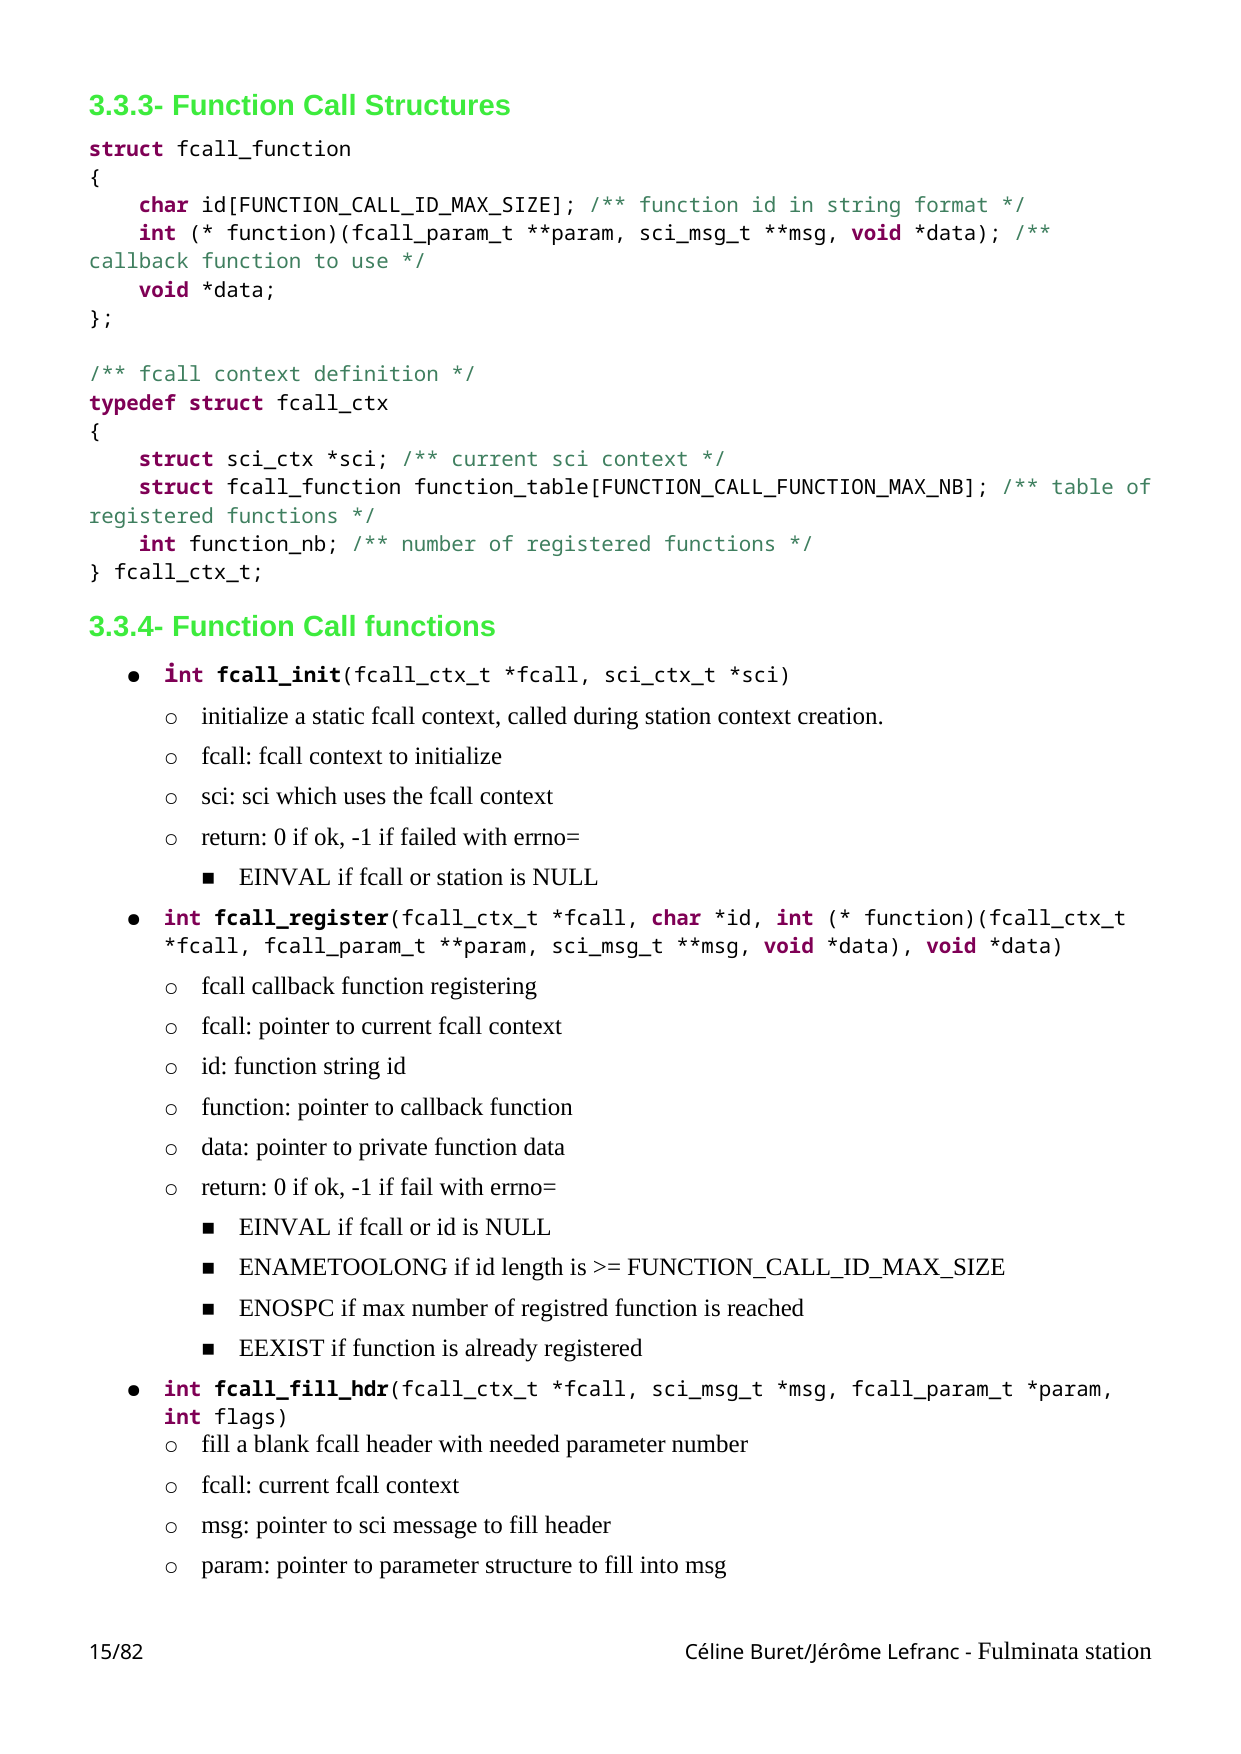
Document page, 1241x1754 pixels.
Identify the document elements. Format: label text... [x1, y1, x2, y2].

list fcall callback function registering [163, 972, 1152, 1000]
list EEXIST if function is already registered [201, 1334, 1152, 1362]
subtitle Function Call functions [88, 610, 1152, 643]
text /** fcall context definition */ [88, 359, 1152, 388]
text struct sci_ctx *sci; /** current sci context */ [88, 444, 1152, 472]
list fill a blank fcall header with needed parameter number [163, 1431, 1152, 1458]
text }; [88, 303, 1152, 331]
list int fcall_register(fcall_ctx_t *fcall, char *id, int (* function)(fcall_ctx_t *fcall, fcall_param_t **param, sci_msg_t **msg, void *data), void *data) [126, 903, 1152, 959]
text void *data; [88, 275, 1152, 303]
list int fcall_init(fcall_ctx_t *fcall, sci_ctx_t *sci) [126, 656, 1152, 689]
list fcall: pointer to current fcall context [163, 1012, 1152, 1040]
text char id[FUNCTION_CALL_ID_MAX_SIZE]; /** function id in string format */ [88, 190, 1152, 218]
list ENAMETOOLONG if id length is >= FUNCTION_CALL_ID_MAX_SIZE [201, 1253, 1152, 1281]
list EINVAL if fcall or station is NULL [201, 863, 1152, 891]
text } fcall_ctx_t; [88, 557, 1152, 585]
subtitle Function Call Structures [88, 88, 1152, 121]
list return: 0 if ok, -1 if fail with errno= [163, 1173, 1152, 1201]
text int function_nb; /** number of registered functions */ [88, 529, 1152, 557]
text int (* function)(fcall_param_t **param, sci_msg_t **msg, void *data); /** callback function to use */ [88, 218, 1152, 275]
list ENOSPC if max number of registred function is reached [201, 1294, 1152, 1321]
list data: pointer to private function data [163, 1133, 1152, 1161]
list msg: pointer to sci message to fill header [163, 1511, 1152, 1539]
text struct fcall_function function_table[FUNCTION_CALL_FUNCTION_MAX_NB]; /** table of registered functions */ [88, 472, 1152, 529]
text struct fcall_function [88, 134, 1152, 162]
text typedef struct fcall_ctx [88, 388, 1152, 416]
list int fcall_fill_hdr(fcall_ctx_t *fcall, sci_msg_t *msg, fcall_param_t *param, int flags) [126, 1374, 1152, 1431]
list param: pointer to parameter structure to fill into msg [163, 1551, 1152, 1579]
list id: function string id [163, 1052, 1152, 1080]
text { [88, 416, 1152, 444]
list initialize a static fcall context, called during station context creation. [163, 702, 1152, 730]
list EINVAL if fcall or id is NULL [201, 1213, 1152, 1241]
list fcall: current fcall context [163, 1471, 1152, 1498]
list function: pointer to callback function [163, 1093, 1152, 1120]
list sci: sci which uses the fcall context [163, 782, 1152, 810]
text { [88, 162, 1152, 190]
list return: 0 if ok, -1 if failed with errno= [163, 823, 1152, 850]
list fcall: fcall context to initialize [163, 742, 1152, 770]
